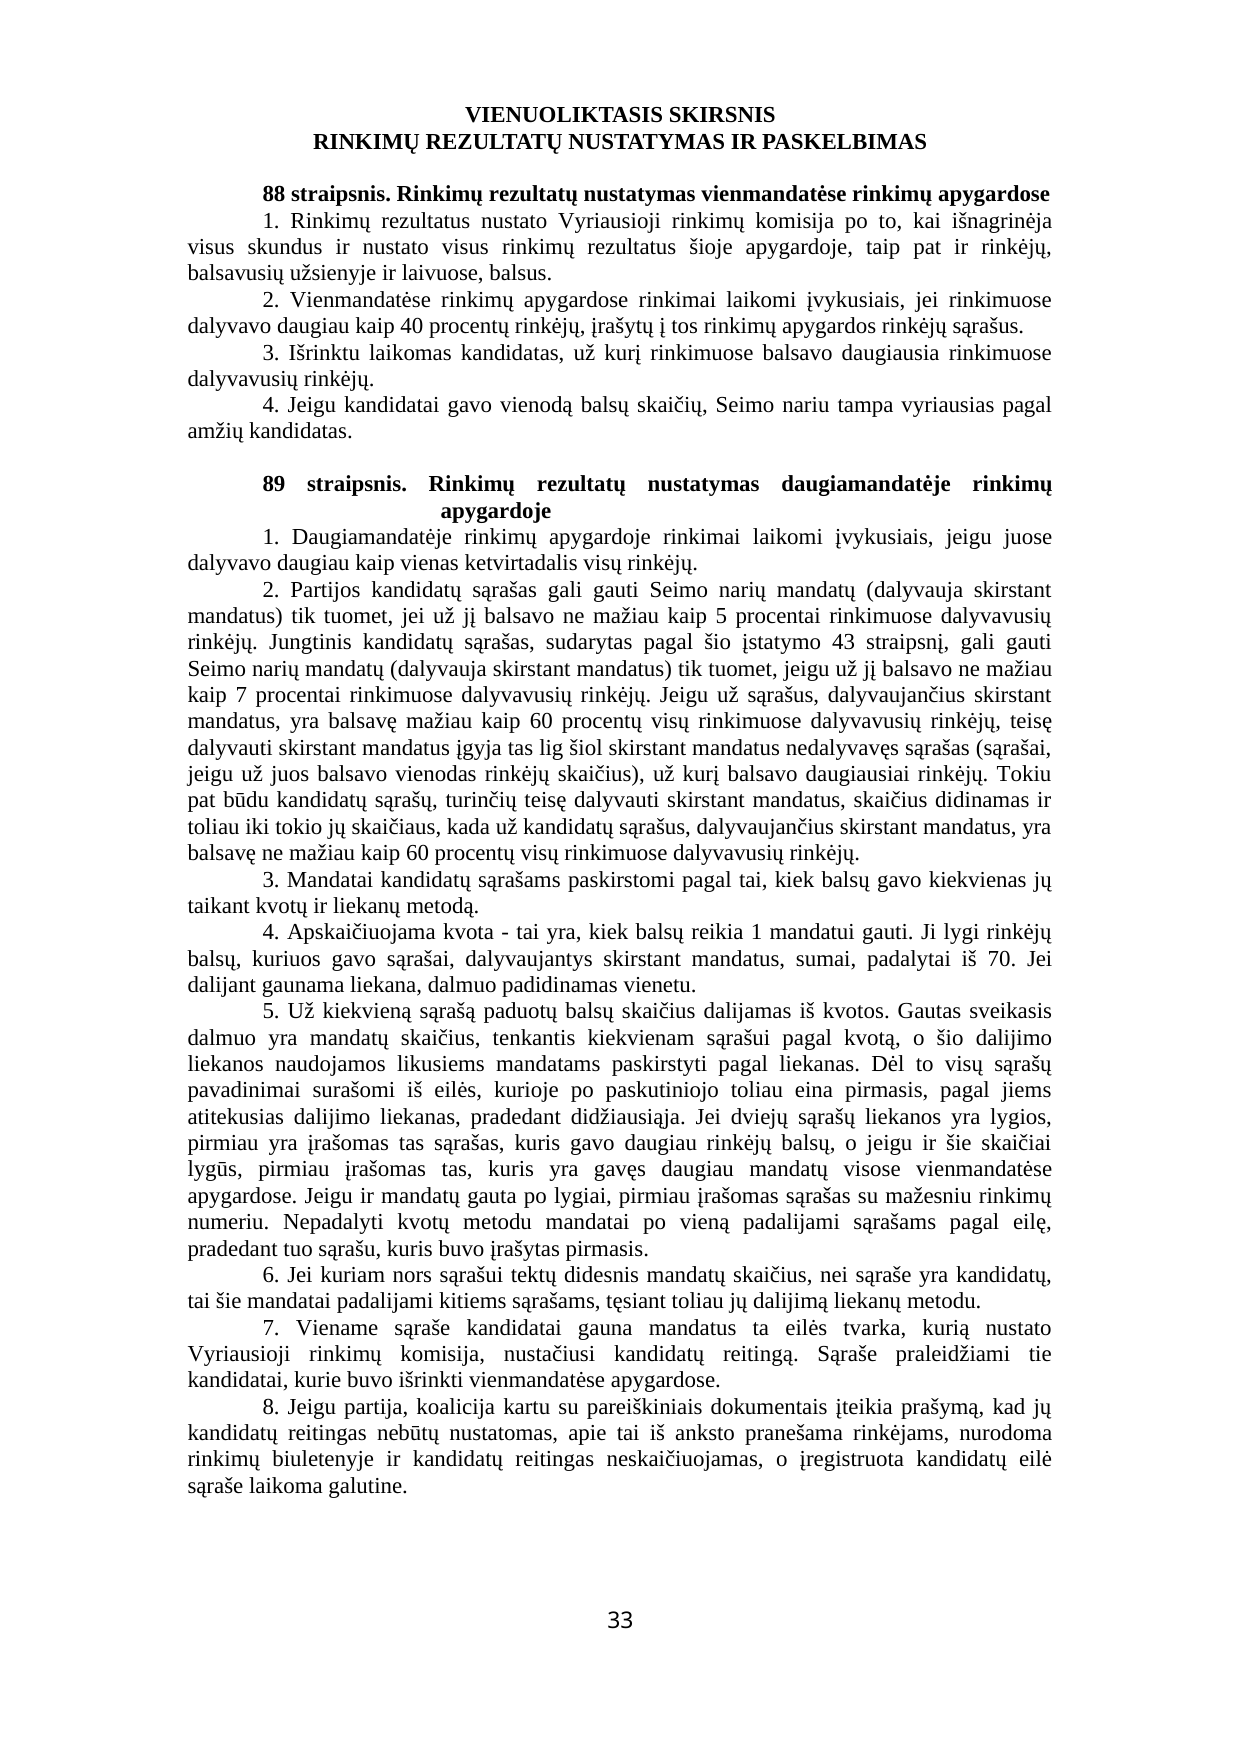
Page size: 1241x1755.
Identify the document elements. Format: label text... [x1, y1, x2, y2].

subtitle RINKIMŲ REZULTATŲ NUSTATYMAS IR PASKELBIMAS [187, 128, 1053, 154]
text 8. Jeigu partija, koalicija kartu su pareiškiniais dokumentais įteikia prašymą, kad jų kandidatų reitingas nebūtų nustatomas, apie tai iš anksto pranešama rinkėjams, nurodoma rinkimų biuletenyje ir kandidatų reitingas neskaičiuojamas, o įregistruota kandidatų eilė sąraše laikoma galutine. [187, 1393, 1053, 1498]
text 3. Mandatai kandidatų sąrašams paskirstomi pagal tai, kiek balsų gavo kiekvienas jų taikant kvotų ir liekanų metodą. [187, 866, 1053, 918]
text 4. Jeigu kandidatai gavo vienodą balsų skaičių, Seimo nariu tampa vyriausias pagal amžių kandidatas. [187, 391, 1053, 444]
text 2. Partijos kandidatų sąrašas gali gauti Seimo narių mandatų (dalyvauja skirstant mandatus) tik tuomet, jei už jį balsavo ne mažiau kaip 5 procentai rinkimuose dalyvavusių rinkėjų. Jungtinis kandidatų sąrašas, sudarytas pagal šio įstatymo 43 straipsnį, gali gauti Seimo narių mandatų (dalyvauja skirstant mandatus) tik tuomet, jeigu už jį balsavo ne mažiau kaip 7 procentai rinkimuose dalyvavusių rinkėjų. Jeigu už sąrašus, dalyvaujančius skirstant mandatus, yra balsavę mažiau kaip 60 procentų visų rinkimuose dalyvavusių rinkėjų, teisę dalyvauti skirstant mandatus įgyja tas lig šiol skirstant mandatus nedalyvavęs sąrašas (sąrašai, jeigu už juos balsavo vienodas rinkėjų skaičius), už kurį balsavo daugiausiai rinkėjų. Tokiu pat būdu kandidatų sąrašų, turinčių teisę dalyvauti skirstant mandatus, skaičius didinamas ir toliau iki tokio jų skaičiaus, kada už kandidatų sąrašus, dalyvaujančius skirstant mandatus, yra balsavę ne mažiau kaip 60 procentų visų rinkimuose dalyvavusių rinkėjų. [187, 576, 1053, 866]
subtitle 88 straipsnis. Rinkimų rezultatų nustatymas vienmandatėse rinkimų apygardose [262, 180, 1053, 207]
text 1. Rinkimų rezultatus nustato Vyriausioji rinkimų komisija po to, kai išnagrinėja visus skundus ir nustato visus rinkimų rezultatus šioje apygardoje, taip pat ir rinkėjų, balsavusių užsienyje ir laivuose, balsus. [187, 207, 1053, 286]
text 6. Jei kuriam nors sąrašui tektų didesnis mandatų skaičius, nei sąraše yra kandidatų, tai šie mandatai padalijami kitiems sąrašams, tęsiant toliau jų dalijimą liekanų metodu. [187, 1261, 1053, 1314]
subtitle 89 straipsnis. Rinkimų rezultatų nustatymas daugiamandatėje rinkimų apygardoje [262, 470, 1053, 523]
text 3. Išrinktu laikomas kandidatas, už kurį rinkimuose balsavo daugiausia rinkimuose dalyvavusių rinkėjų. [187, 338, 1053, 391]
text 7. Viename sąraše kandidatai gauna mandatus ta eilės tvarka, kurią nustato Vyriausioji rinkimų komisija, nustačiusi kandidatų reitingą. Sąraše praleidžiami tie kandidatai, kurie buvo išrinkti vienmandatėse apygardose. [187, 1314, 1053, 1393]
text 5. Už kiekvieną sąrašą paduotų balsų skaičius dalijamas iš kvotos. Gautas sveikasis dalmuo yra mandatų skaičius, tenkantis kiekvienam sąrašui pagal kvotą, o šio dalijimo liekanos naudojamos likusiems mandatams paskirstyti pagal liekanas. Dėl to visų sąrašų pavadinimai surašomi iš eilės, kurioje po paskutiniojo toliau eina pirmasis, pagal jiems atitekusias dalijimo liekanas, pradedant didžiausiąja. Jei dviejų sąrašų liekanos yra lygios, pirmiau yra įrašomas tas sąrašas, kuris gavo daugiau rinkėjų balsų, o jeigu ir šie skaičiai lygūs, pirmiau įrašomas tas, kuris yra gavęs daugiau mandatų visose vienmandatėse apygardose. Jeigu ir mandatų gauta po lygiai, pirmiau įrašomas sąrašas su mažesniu rinkimų numeriu. Nepadalyti kvotų metodu mandatai po vieną padalijami sąrašams pagal eilę, pradedant tuo sąrašu, kuris buvo įrašytas pirmasis. [187, 997, 1053, 1261]
text 2. Vienmandatėse rinkimų apygardose rinkimai laikomi įvykusiais, jei rinkimuose dalyvavo daugiau kaip 40 procentų rinkėjų, įrašytų į tos rinkimų apygardos rinkėjų sąrašus. [187, 286, 1053, 338]
text 1. Daugiamandatėje rinkimų apygardoje rinkimai laikomi įvykusiais, jeigu juose dalyvavo daugiau kaip vienas ketvirtadalis visų rinkėjų. [187, 523, 1053, 576]
text 4. Apskaičiuojama kvota - tai yra, kiek balsų reikia 1 mandatui gauti. Ji lygi rinkėjų balsų, kuriuos gavo sąrašai, dalyvaujantys skirstant mandatus, sumai, padalytai iš 70. Jei dalijant gaunama liekana, dalmuo padidinamas vienetu. [187, 918, 1053, 997]
subtitle VIENUOLIKTASIS SKIRSNIS [187, 101, 1053, 128]
